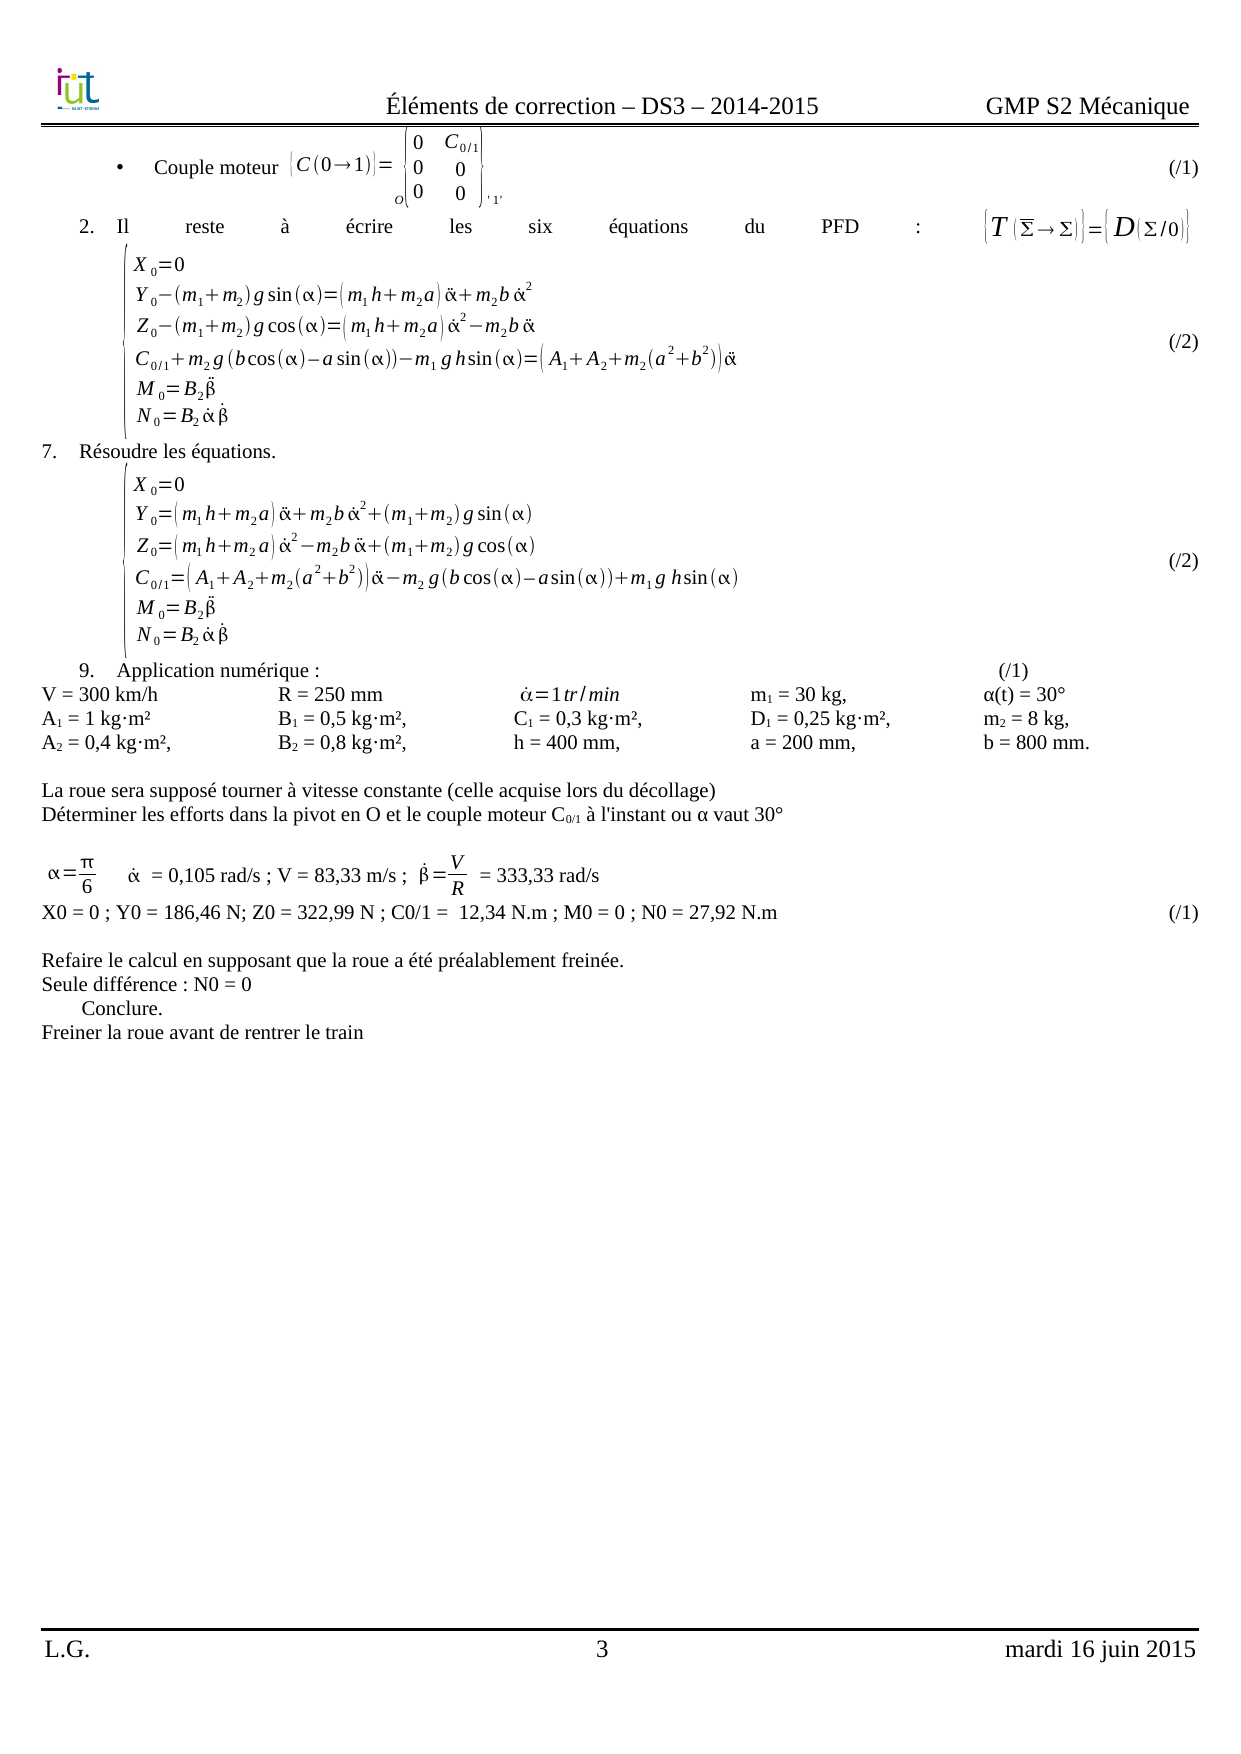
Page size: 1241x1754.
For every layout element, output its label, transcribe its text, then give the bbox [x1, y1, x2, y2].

text La roue sera supposé tourner à vitesse constante (celle acquise lors du décollage) [41, 778, 1199, 802]
picture [57, 68, 99, 110]
text Seule différence : N0 = 0 [41, 972, 1199, 996]
list Couple moteur (/1) [116, 127, 1199, 208]
list Il reste à écrire les six équations du PFD : (/2) [79, 208, 1199, 439]
list Résoudre les équations. [41, 439, 1199, 463]
text Freiner la roue avant de rentrer le train [41, 1020, 1199, 1044]
list (/2) [79, 463, 1199, 658]
text Refaire le calcul en supposant que la roue a été préalablement freinée. [41, 948, 1199, 972]
text Déterminer les efforts dans la pivot en O et le couple moteur C0/1 à l'instant ou α vaut 30° [41, 802, 1199, 826]
text V = 300 km/h R = 250 mm m1 = 30 kg, α(t) = 30° A1 = 1 kg·m² B1 = 0,5 kg·m², C1 = 0,3 kg·m², D1 = 0,25 kg·m², m2 = 8 kg, A2 = 0,4 kg·m², B2 = 0,8 kg·m², h = 400 mm, a = 200 mm, b = 800 mm. [41, 682, 1199, 754]
list Application numérique : (/1) [79, 658, 1199, 682]
text = 0,105 rad/s ; V = 83,33 m/s ; = 333,33 rad/s [41, 851, 1199, 900]
text X0 = 0 ; Y0 = 186,46 N; Z0 = 322,99 N ; C0/1 = 12,34 N.m ; M0 = 0 ; N0 = 27,92 N.m (/1) [41, 900, 1199, 924]
text Conclure. [41, 996, 1199, 1020]
